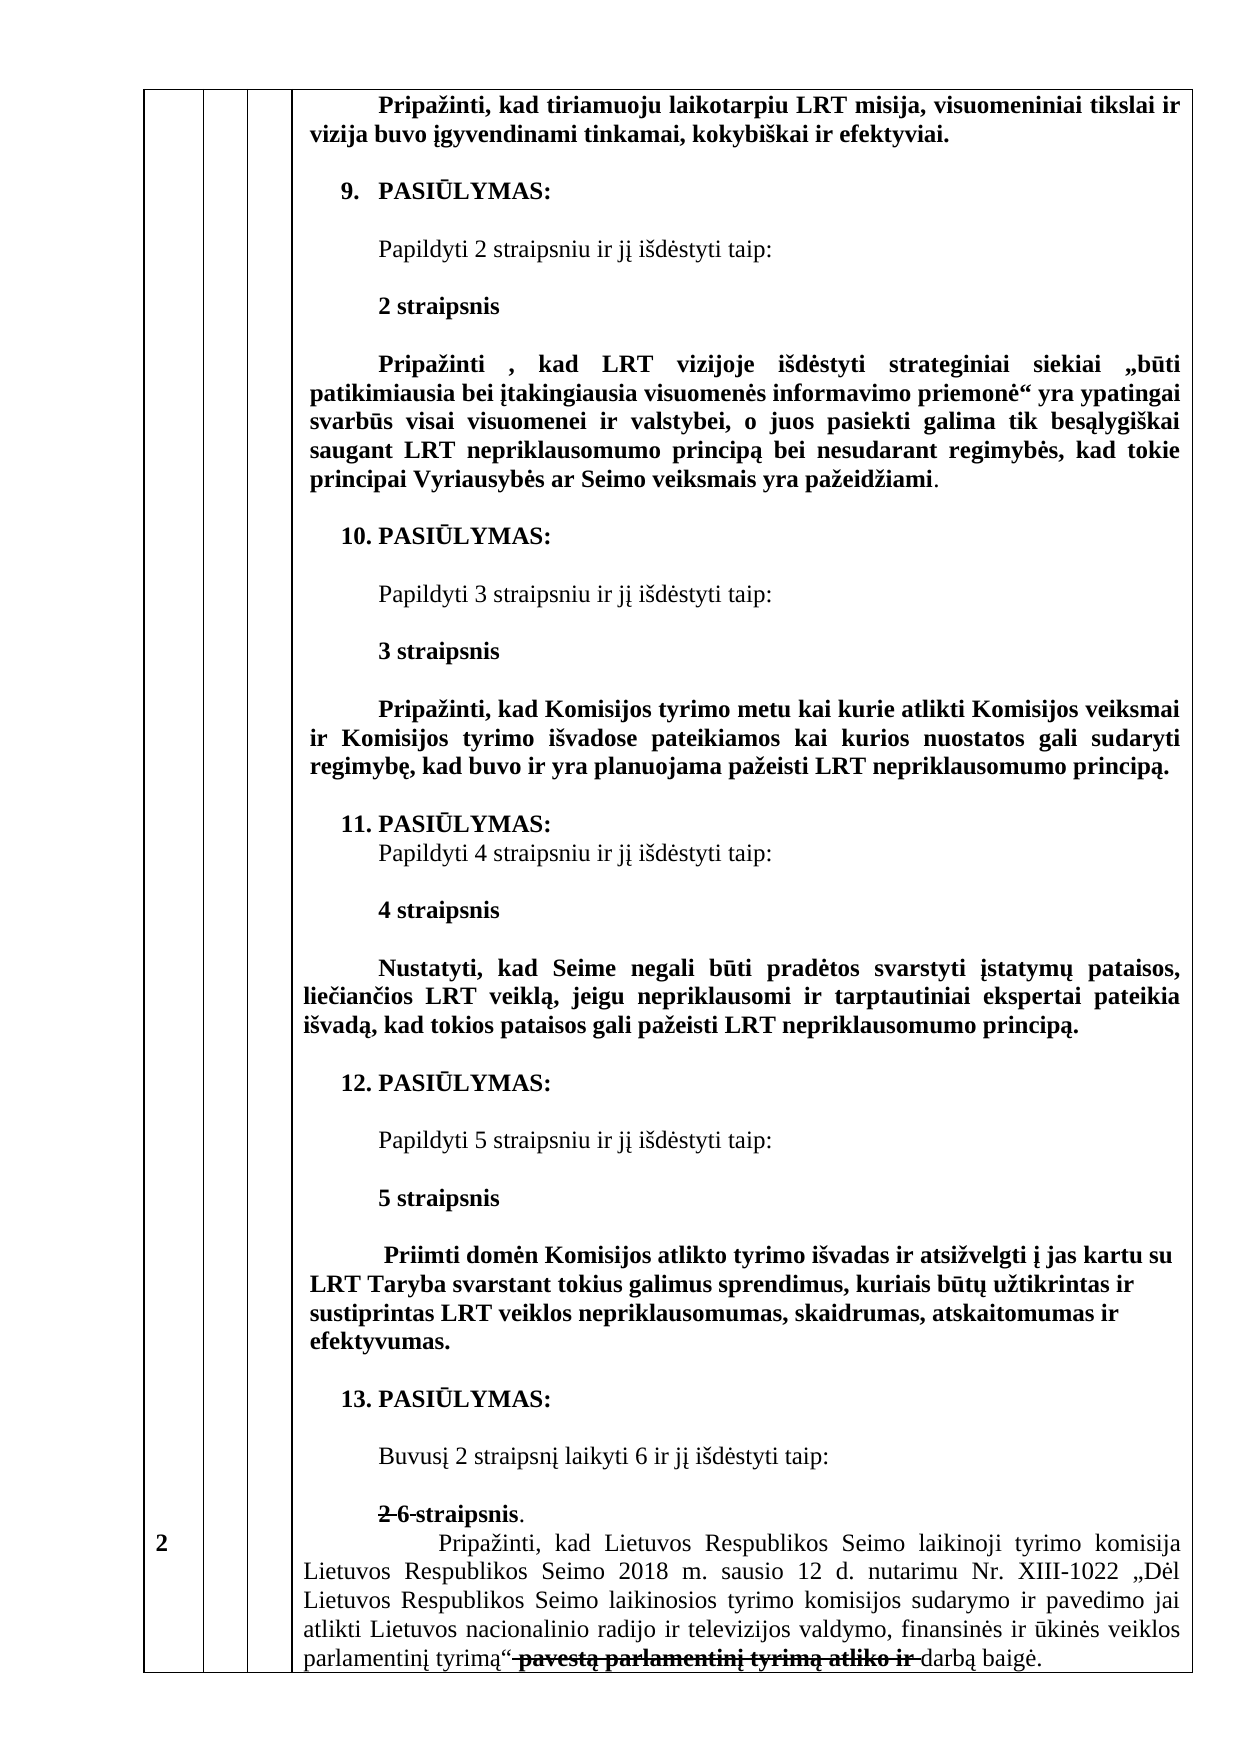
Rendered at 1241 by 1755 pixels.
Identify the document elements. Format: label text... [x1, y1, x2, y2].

table_cell Pripažinti, kad tiriamuoju laikotarpiu LRT misija, visuomeniniai tikslai ir vizija buvo įgyvendinami tinkamai, kokybiškai ir efektyviai. PASIŪLYMAS: Papildyti 2 straipsniu ir jį išdėstyti taip: 2 straipsnis Pripažinti , kad LRT vizijoje išdėstyti strateginiai siekiai „būti patikimiausia bei įtakingiausia visuomenės informavimo priemonė“ yra ypatingai svarbūs visai visuomenei ir valstybei, o juos pasiekti galima tik besąlygiškai saugant LRT nepriklausomumo principą bei nesudarant regimybės, kad tokie principai Vyriausybės ar Seimo veiksmais yra pažeidžiami. PASIŪLYMAS: Papildyti 3 straipsniu ir jį išdėstyti taip: 3 straipsnis Pripažinti, kad Komisijos tyrimo metu kai kurie atlikti Komisijos veiksmai ir Komisijos tyrimo išvadose pateikiamos kai kurios nuostatos gali sudaryti regimybę, kad buvo ir yra planuojama pažeisti LRT nepriklausomumo principą. PASIŪLYMAS: Papildyti 4 straipsniu ir jį išdėstyti taip: 4 straipsnis Nustatyti, kad Seime negali būti pradėtos svarstyti įstatymų pataisos, liečiančios LRT veiklą, jeigu nepriklausomi ir tarptautiniai ekspertai pateikia išvadą, kad tokios pataisos gali pažeisti LRT nepriklausomumo principą. PASIŪLYMAS: Papildyti 5 straipsniu ir jį išdėstyti taip: 5 straipsnis Priimti domėn Komisijos atlikto tyrimo išvadas ir atsižvelgti į jas kartu su LRT Taryba svarstant tokius galimus sprendimus, kuriais būtų užtikrintas ir sustiprintas LRT veiklos nepriklausomumas, skaidrumas, atskaitomumas ir efektyvumas. PASIŪLYMAS: Buvusį 2 straipsnį laikyti 6 ir jį išdėstyti taip: 2 6 straipsnis. Pripažinti, kad Lietuvos Respublikos Seimo laikinoji tyrimo komisija Lietuvos Respublikos Seimo 2018 m. sausio 12 d. nutarimu Nr. XIII-1022 „Dėl Lietuvos Respublikos Seimo laikinosios tyrimo komisijos sudarymo ir pavedimo jai atlikti Lietuvos nacionalinio radijo ir televizijos valdymo, finansinės ir ūkinės veiklos parlamentinį tyrimą“ pavestą parlamentinį tyrimą atliko ir darbą baigė. [293, 90, 1192, 1671]
table_cell [248, 90, 291, 1671]
table_cell 2 [145, 90, 203, 1671]
table_cell [204, 90, 247, 1671]
